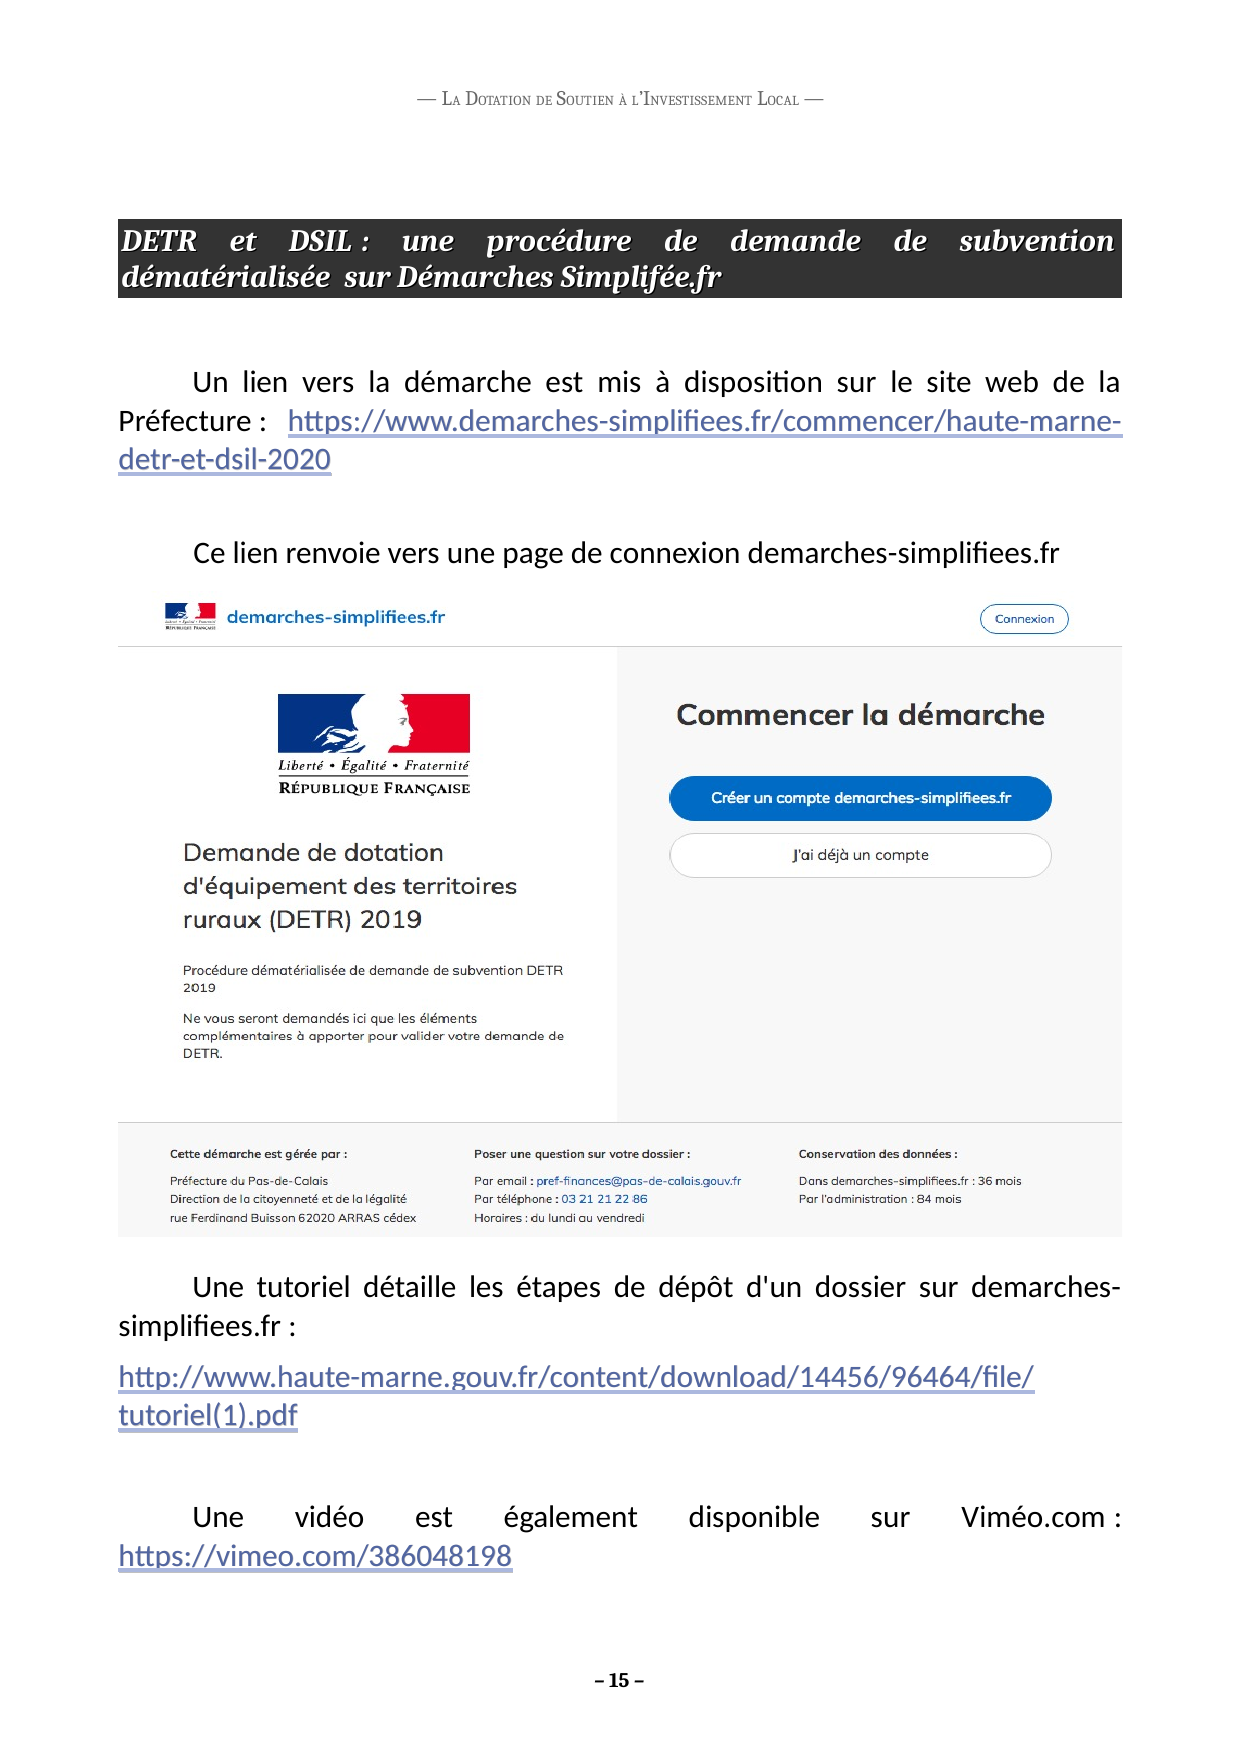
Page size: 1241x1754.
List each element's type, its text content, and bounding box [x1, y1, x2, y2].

text Une tutoriel détaille les étapes de dépôt d'un dossier sur demarches-simplifiees.fr : [118, 1267, 1122, 1344]
text Une vidéo est également disponible sur Viméo.com : https://vimeo.com/386048198 [118, 1497, 1122, 1574]
text http://www.haute-marne.gouv.fr/content/download/14456/96464/file/tutoriel(1).pdf [118, 1357, 1122, 1434]
picture [118, 591, 1123, 1237]
subtitle DETR et DSIL : une procédure de demande de subvention dématérialisée sur Démarches Simplifée.fr [118, 219, 1122, 298]
text Un lien vers la démarche est mis à disposition sur le site web de la Préfecture : https://www.demarches-simplifiees.fr/commencer/haute-marne-detr-et-dsil-2020 [118, 362, 1122, 477]
text Ce lien renvoie vers une page de connexion demarches-simplifiees.fr [118, 533, 1122, 572]
